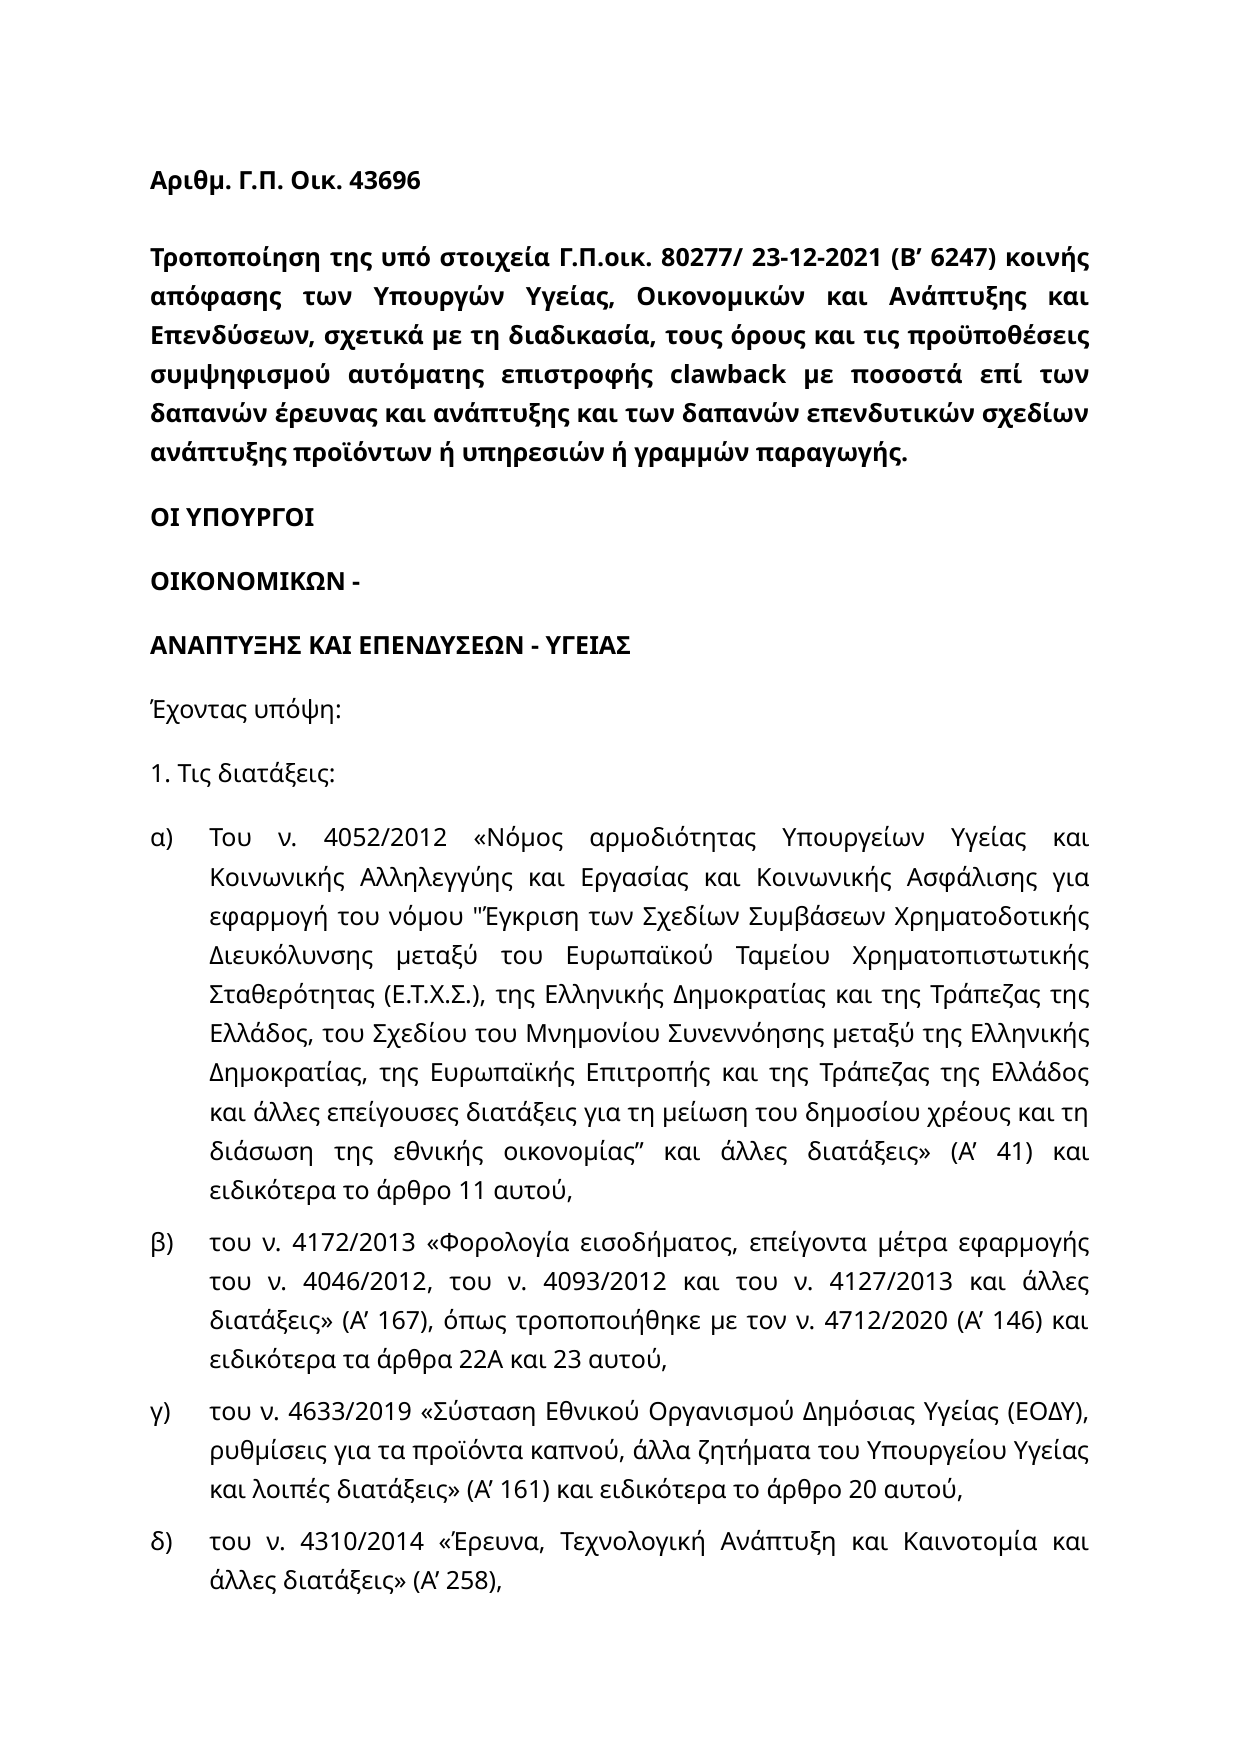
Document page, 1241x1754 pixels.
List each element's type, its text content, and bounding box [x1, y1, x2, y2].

list γ) του ν. 4633/2019 «Σύσταση Εθνικού Οργανισμού Δημόσιας Υγείας (ΕΟΔΥ), ρυθμίσεις για τα προϊόντα καπνού, άλλα ζητήματα του Υπουργείου Υγείας και λοιπές διατάξεις» (Α’ 161) και ειδικότερα το άρθρο 20 αυτού, [150, 1393, 1090, 1506]
text 1. Τις διατάξεις: [150, 756, 1090, 790]
text ΟΙ ΥΠΟΥΡΓΟΙ [150, 499, 1090, 533]
list β) του ν. 4172/2013 «Φορολογία εισοδήματος, επείγοντα μέτρα εφαρμογής του ν. 4046/2012, του ν. 4093/2012 και του ν. 4127/2013 και άλλες διατάξεις» (Α’ 167), όπως τροποποιήθηκε με τον ν. 4712/2020 (Α’ 146) και ειδικότερα τα άρθρα 22Α και 23 αυτού, [150, 1224, 1090, 1376]
list α) Του ν. 4052/2012 «Νόμος αρμοδιότητας Υπουργείων Υγείας και Κοινωνικής Αλληλεγγύης και Εργασίας και Κοινωνικής Ασφάλισης για εφαρμογή του νόμου "Έγκριση των Σχεδίων Συμβάσεων Χρηματοδοτικής Διευκόλυνσης μεταξύ του Ευρωπαϊκού Ταμείου Χρηματοπιστωτικής Σταθερότητας (Ε.Τ.Χ.Σ.), της Ελληνικής Δημοκρατίας και της Τράπεζας της Ελλάδος, του Σχεδίου του Μνημονίου Συνεννόησης μεταξύ της Ελληνικής Δημοκρατίας, της Ευρωπαϊκής Επιτροπής και της Τράπεζας της Ελλάδος και άλλες επείγουσες διατάξεις για τη μείωση του δημοσίου χρέους και τη διάσωση της εθνικής οικονομίας” και άλλες διατάξεις» (Α’ 41) και ειδικότερα το άρθρο 11 αυτού, [150, 820, 1090, 1207]
text ΟΙΚΟΝΟΜΙΚΩΝ - [150, 563, 1090, 597]
text Έχοντας υπόψη: [150, 692, 1090, 726]
text ΑΝΑΠΤΥΞΗΣ ΚΑΙ ΕΠΕΝΔΥΣΕΩΝ - ΥΓΕΙΑΣ [150, 627, 1090, 662]
list δ) του ν. 4310/2014 «Έρευνα, Τεχνολογική Ανάπτυξη και Καινοτομία και άλλες διατάξεις» (Α’ 258), [150, 1523, 1090, 1597]
text Τροποποίηση της υπό στοιχεία Γ.Π.οικ. 80277/ 23-12-2021 (Β’ 6247) κοινής απόφασης των Υπουργών Υγείας, Οικονομικών και Ανάπτυξης και Επενδύσεων, σχετικά με τη διαδικασία, τους όρους και τις προϋποθέσεις συμψηφισμού αυτόματης επιστροφής clawback με ποσοστά επί των δαπανών έρευνας και ανάπτυξης και των δαπανών επενδυτικών σχεδίων ανάπτυξης προϊόντων ή υπηρεσιών ή γραμμών παραγωγής. [150, 239, 1090, 469]
title Αριθμ. Γ.Π. Οικ. 43696 [150, 162, 1090, 197]
